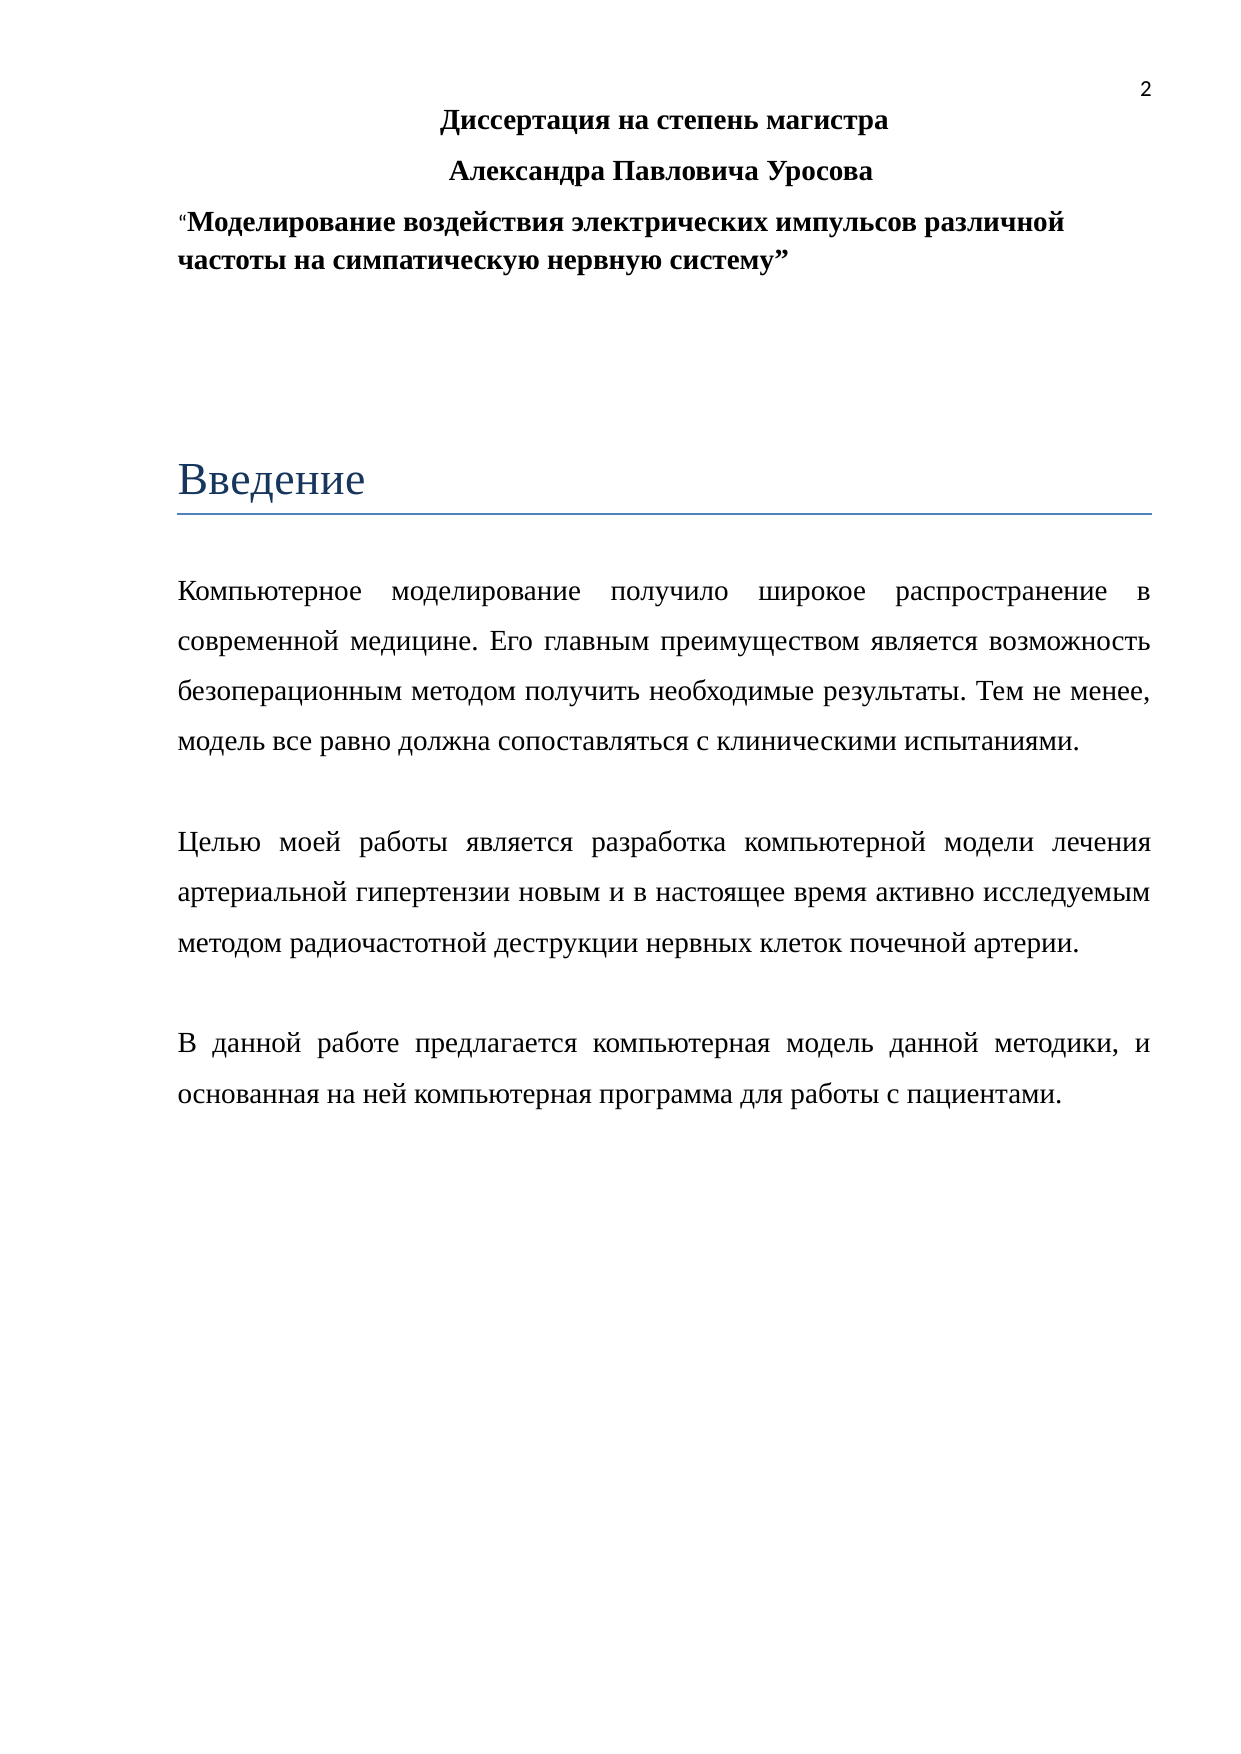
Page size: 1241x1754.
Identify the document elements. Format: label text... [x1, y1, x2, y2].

text В данной работе предлагается компьютерная модель данной методики, и основанная на ней компьютерная программа для работы с пациентами. [177, 1025, 1152, 1109]
title Введение [177, 452, 1152, 513]
text Компьютерное моделирование получило широкое распространение в современной медицине. Его главным преимуществом является возможность безоперационным методом получить необходимые результаты. Тем не менее, модель все равно должна сопоставляться с клиническими испытаниями. [177, 573, 1152, 757]
text Целью моей работы является разработка компьютерной модели лечения артериальной гипертензии новым и в настоящее время активно исследуемым методом радиочастотной деструкции нервных клеток почечной артерии. [177, 824, 1152, 958]
